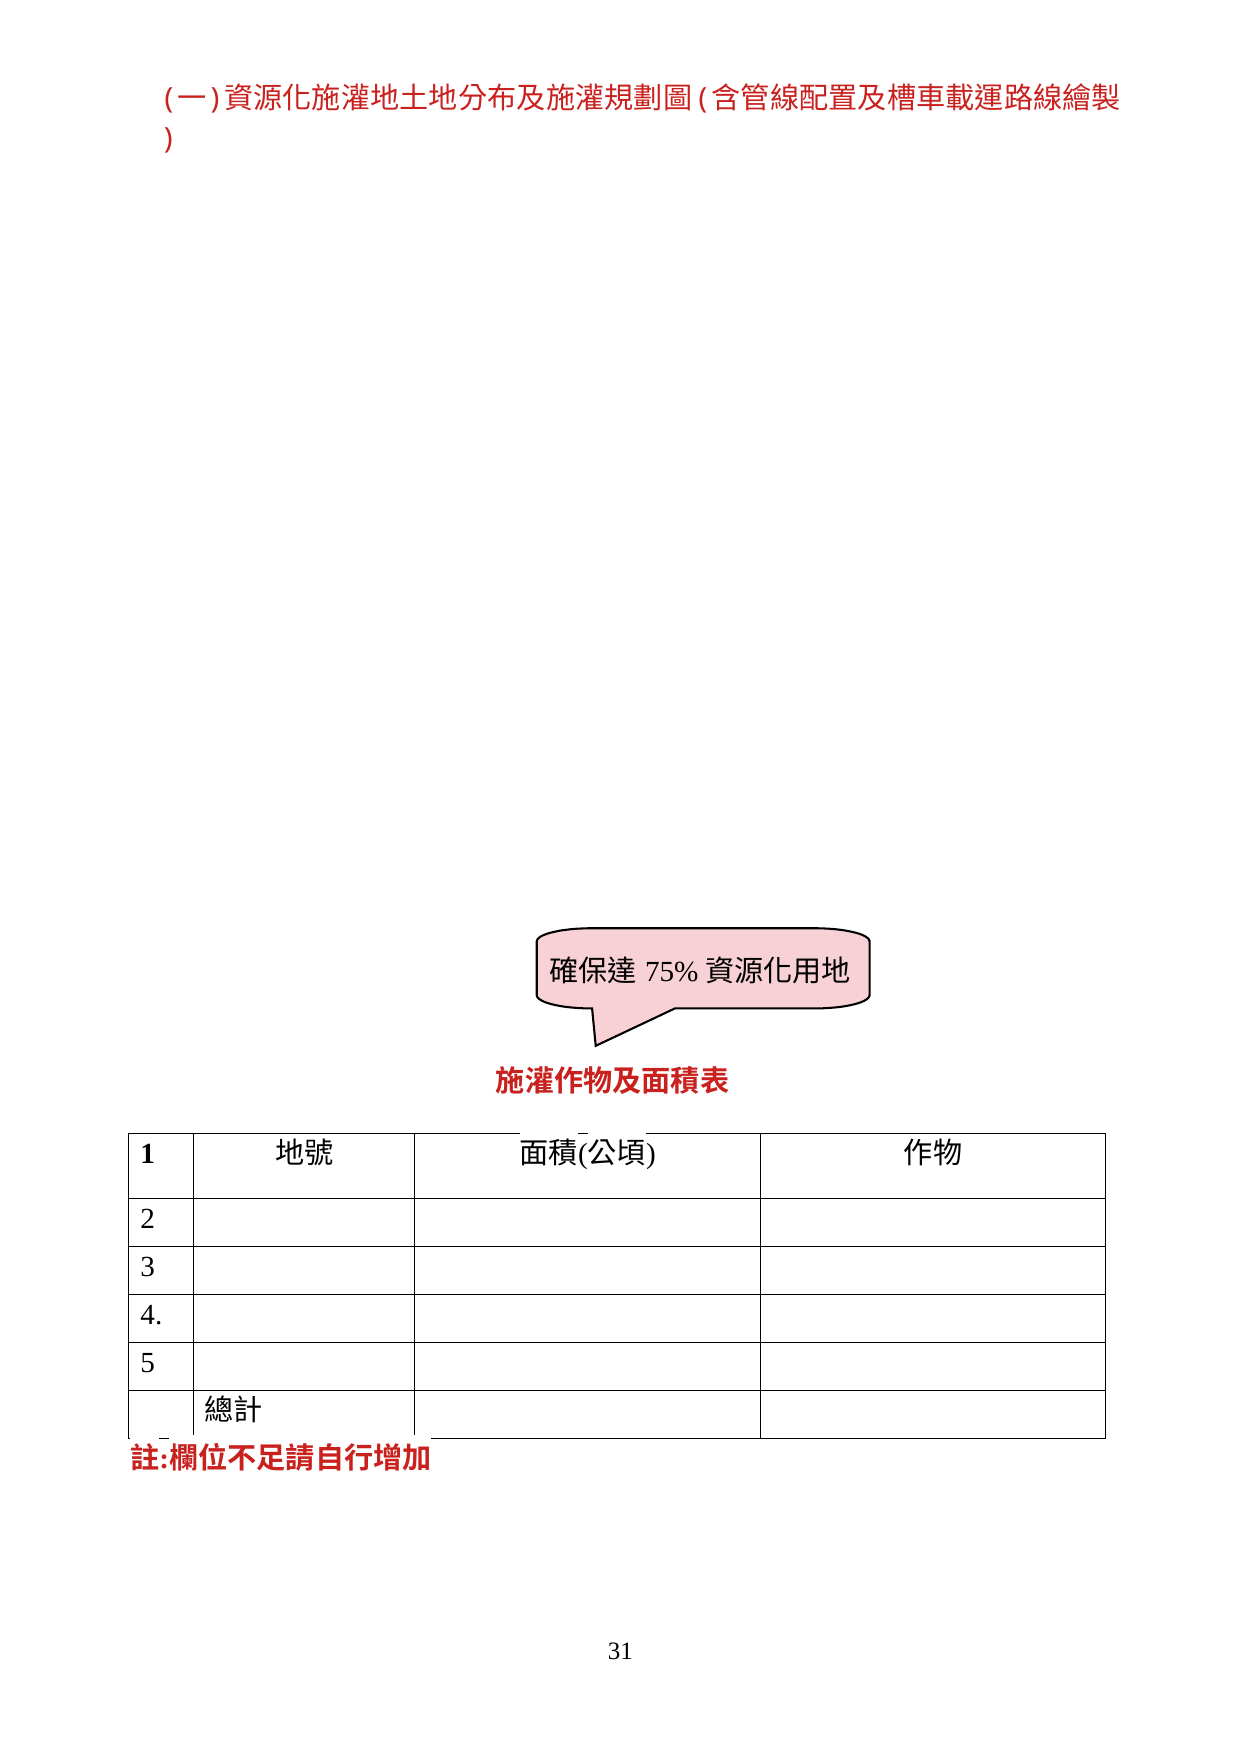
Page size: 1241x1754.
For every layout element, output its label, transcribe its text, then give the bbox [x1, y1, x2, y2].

text 註:欄位不足請自行增加 [130, 1438, 1122, 1476]
table_header 面積(公頃) [415, 1134, 760, 1198]
table_cell [194, 1199, 414, 1246]
table_cell 3 [129, 1247, 193, 1294]
table_cell [129, 1391, 193, 1437]
table_cell [194, 1343, 414, 1389]
table_header 1 [129, 1134, 193, 1198]
table_cell [194, 1295, 414, 1342]
text (一)資源化施灌地土地分布及施灌規劃圖(含管線配置及槽車載運路線繪製) [159, 75, 1122, 157]
table_cell 5 [129, 1343, 193, 1389]
table_cell 4. [129, 1295, 193, 1342]
table_cell [415, 1247, 760, 1294]
table_cell [761, 1199, 1105, 1246]
table_cell [761, 1247, 1105, 1294]
table_cell [761, 1295, 1105, 1342]
table_cell 2 [129, 1199, 193, 1246]
table_cell [761, 1391, 1105, 1437]
text 施灌作物及面積表 [124, 1057, 1100, 1099]
table_cell [415, 1343, 760, 1389]
table_cell [415, 1391, 760, 1437]
table_header 地號 [194, 1134, 414, 1198]
table_cell [415, 1295, 760, 1342]
table_cell [415, 1199, 760, 1246]
table_cell 總計 [194, 1391, 414, 1437]
table_header 作物 [761, 1134, 1105, 1198]
table_cell [761, 1343, 1105, 1389]
table_cell [194, 1247, 414, 1294]
